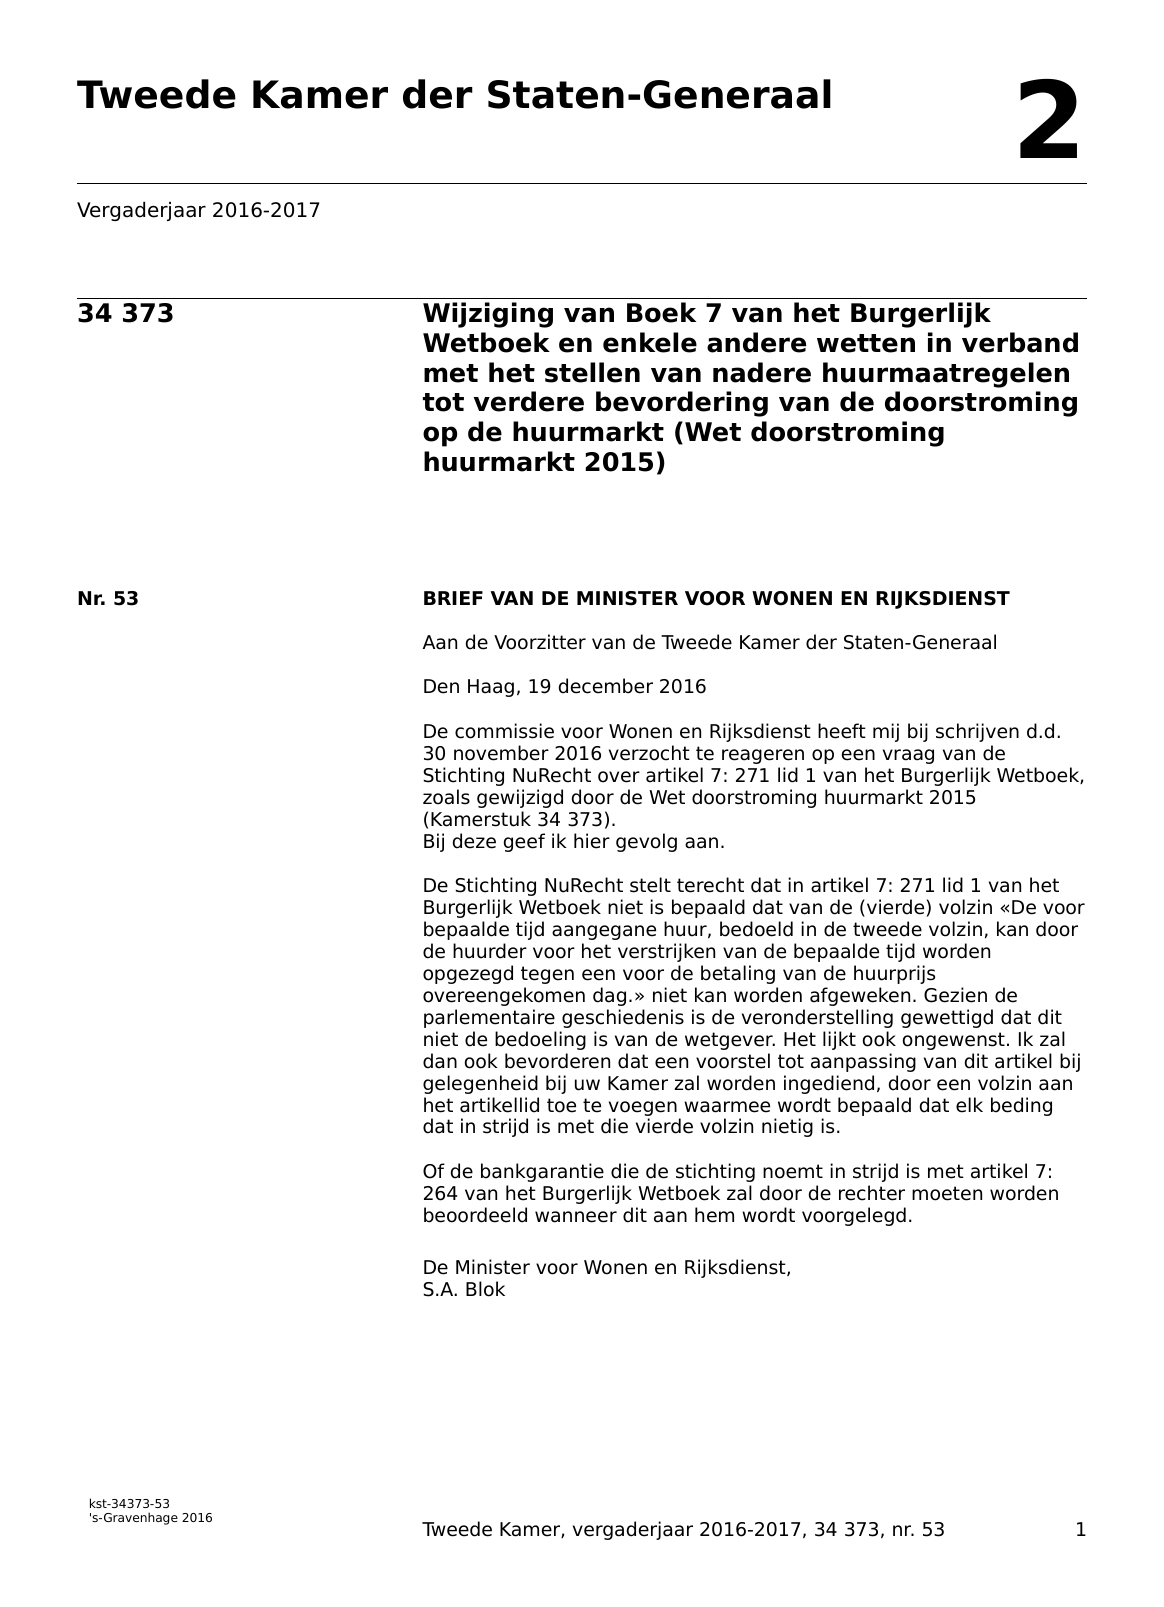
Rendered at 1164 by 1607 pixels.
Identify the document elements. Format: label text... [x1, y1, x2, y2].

text kst-34373-53 [88, 1497, 323, 1511]
text De Stichting NuRecht stelt terecht dat in artikel 7: 271 lid 1 van het Burgerlijk Wetboek niet is bepaald dat van de (vierde) volzin «De voor bepaalde tijd aangegane huur, bedoeld in de tweede volzin, kan door de huurder voor het verstrijken van de bepaalde tijd worden opgezegd tegen een voor de betaling van de huurprijs overeengekomen dag.» niet kan worden afgeweken. Gezien de parlementaire geschiedenis is de veronderstelling gewettigd dat dit niet de bedoeling is van de wetgever. Het lijkt ook ongewenst. Ik zal dan ook bevorderen dat een voorstel tot aanpassing van dit artikel bij gelegenheid bij uw Kamer zal worden ingediend, door een volzin aan het artikellid toe te voegen waarmee wordt bepaald dat elk beding dat in strijd is met die vierde volzin nietig is. [422, 875, 1087, 1138]
text Aan de Voorzitter van de Tweede Kamer der Staten-Generaal [422, 632, 1087, 654]
subtitle Nr. 53 BRIEF VAN DE MINISTER VOOR WONEN EN RIJKSDIENST [77, 588, 1087, 610]
text De Minister voor Wonen en Rijksdienst, S.A. Blok [422, 1257, 1087, 1301]
table_header Tweede Kamer der Staten-Generaal [77, 59, 886, 183]
subtitle 34 373 Wijziging van Boek 7 van het Burgerlijk Wetboek en enkele andere wetten in verband met het stellen van nadere huurmaatregelen tot verdere bevordering van de doorstroming op de huurmarkt (Wet doorstroming huurmarkt 2015) [77, 299, 1087, 477]
text De commissie voor Wonen en Rijksdienst heeft mij bij schrijven d.d. 30 november 2016 verzocht te reageren op een vraag van de Stichting NuRecht over artikel 7: 271 lid 1 van het Burgerlijk Wetboek, zoals gewijzigd door de Wet doorstroming huurmarkt 2015 (Kamerstuk 34 373). [422, 721, 1087, 831]
text 's-Gravenhage 2016 [88, 1511, 323, 1525]
text Of de bankgarantie die de stichting noemt in strijd is met artikel 7: 264 van het Burgerlijk Wetboek zal door de rechter moeten worden beoordeeld wanneer dit aan hem wordt voorgelegd. [422, 1161, 1087, 1227]
table_cell Vergaderjaar 2016-2017 [77, 184, 1087, 298]
text Den Haag, 19 december 2016 [422, 676, 1087, 698]
text Bij deze geef ik hier gevolg aan. [422, 831, 1087, 852]
table_header 2 [886, 59, 1087, 183]
